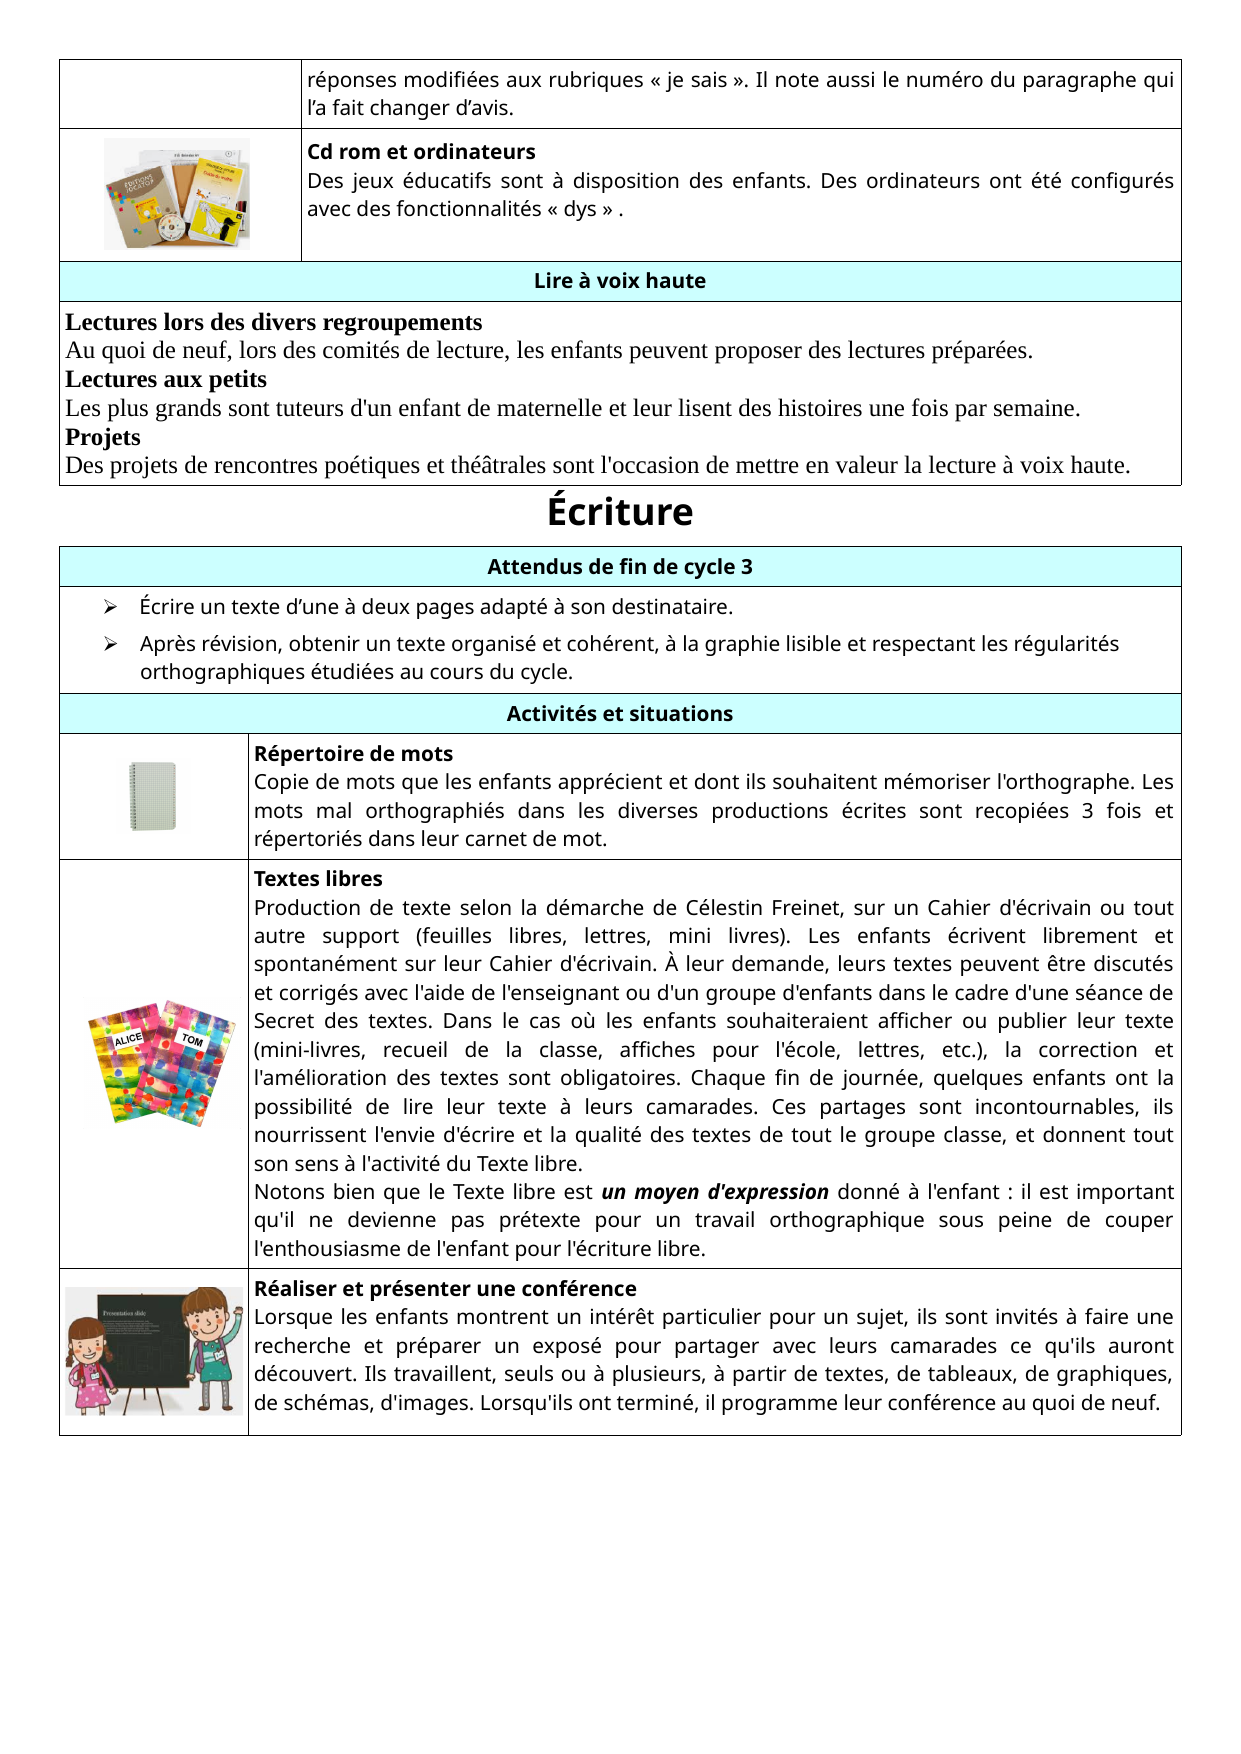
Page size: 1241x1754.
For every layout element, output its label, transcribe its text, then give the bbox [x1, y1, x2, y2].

table_cell [60, 860, 248, 1268]
table_cell Cd rom et ordinateurs Des jeux éducatifs sont à disposition des enfants. Des ordinateurs ont été configurés avec des fonctionnalités « dys » . [302, 129, 1181, 261]
table_cell Écrire un texte d’une à deux pages adapté à son destinataire. Après révision, obtenir un texte organisé et cohérent, à la graphie lisible et respectant les régularités orthographiques étudiées au cours du cycle. [60, 587, 1181, 693]
table_cell Textes libres Production de texte selon la démarche de Célestin Freinet, sur un Cahier d'écrivain ou tout autre support (feuilles libres, lettres, mini livres). Les enfants écrivent librement et spontanément sur leur Cahier d'écrivain. À leur demande, leurs textes peuvent être discutés et corrigés avec l'aide de l'enseignant ou d'un groupe d'enfants dans le cadre d'une séance de Secret des textes. Dans le cas où les enfants souhaiteraient afficher ou publier leur texte (mini-livres, recueil de la classe, affiches pour l'école, lettres, etc.), la correction et l'amélioration des textes sont obligatoires. Chaque fin de journée, quelques enfants ont la possibilité de lire leur texte à leurs camarades. Ces partages sont incontournables, ils nourrissent l'envie d'écrire et la qualité des textes de tout le groupe classe, et donnent tout son sens à l'activité du Texte libre. Notons bien que le Texte libre est un moyen d'expression donné à l'enfant : il est important qu'il ne devienne pas prétexte pour un travail orthographique sous peine de couper l'enthousiasme de l'enfant pour l'écriture libre. [249, 860, 1181, 1268]
text Écriture [59, 486, 1181, 536]
picture [83, 997, 241, 1129]
picture [104, 138, 256, 250]
table_cell [60, 1269, 248, 1434]
table_cell [60, 129, 301, 261]
table_cell Réaliser et présenter une conférence Lorsque les enfants montrent un intérêt particulier pour un sujet, ils sont invités à faire une recherche et préparer un exposé pour partager avec leurs camarades ce qu'ils auront découvert. Ils travaillent, seuls ou à plusieurs, à partir de textes, de tableaux, de graphiques, de schémas, d'images. Lorsqu'ils ont terminé, il programme leur conférence au quoi de neuf. [249, 1269, 1181, 1434]
table_cell Répertoire de mots Copie de mots que les enfants apprécient et dont ils souhaitent mémoriser l'orthographe. Les mots mal orthographiés dans les diverses productions écrites sont recopiées 3 fois et répertoriés dans leur carnet de mot. [249, 734, 1181, 858]
table_cell [60, 734, 248, 858]
table_cell Lire à voix haute [60, 262, 1181, 301]
table_cell Lectures lors des divers regroupements Au quoi de neuf, lors des comités de lecture, les enfants peuvent proposer des lectures préparées. Lectures aux petits Les plus grands sont tuteurs d'un enfant de maternelle et leur lisent des histoires une fois par semaine. Projets Des projets de rencontres poétiques et théâtrales sont l'occasion de mettre en valeur la lecture à voix haute. [60, 302, 1181, 485]
table_cell [60, 60, 301, 127]
picture [64, 1287, 244, 1416]
table_header Attendus de fin de cycle 3 [60, 547, 1181, 586]
table_cell Activités et situations [60, 694, 1181, 733]
table_cell réponses modifiées aux rubriques « je sais ». Il note aussi le numéro du paragraphe qui l’a fait changer d’avis. [302, 60, 1181, 127]
picture [116, 758, 191, 834]
